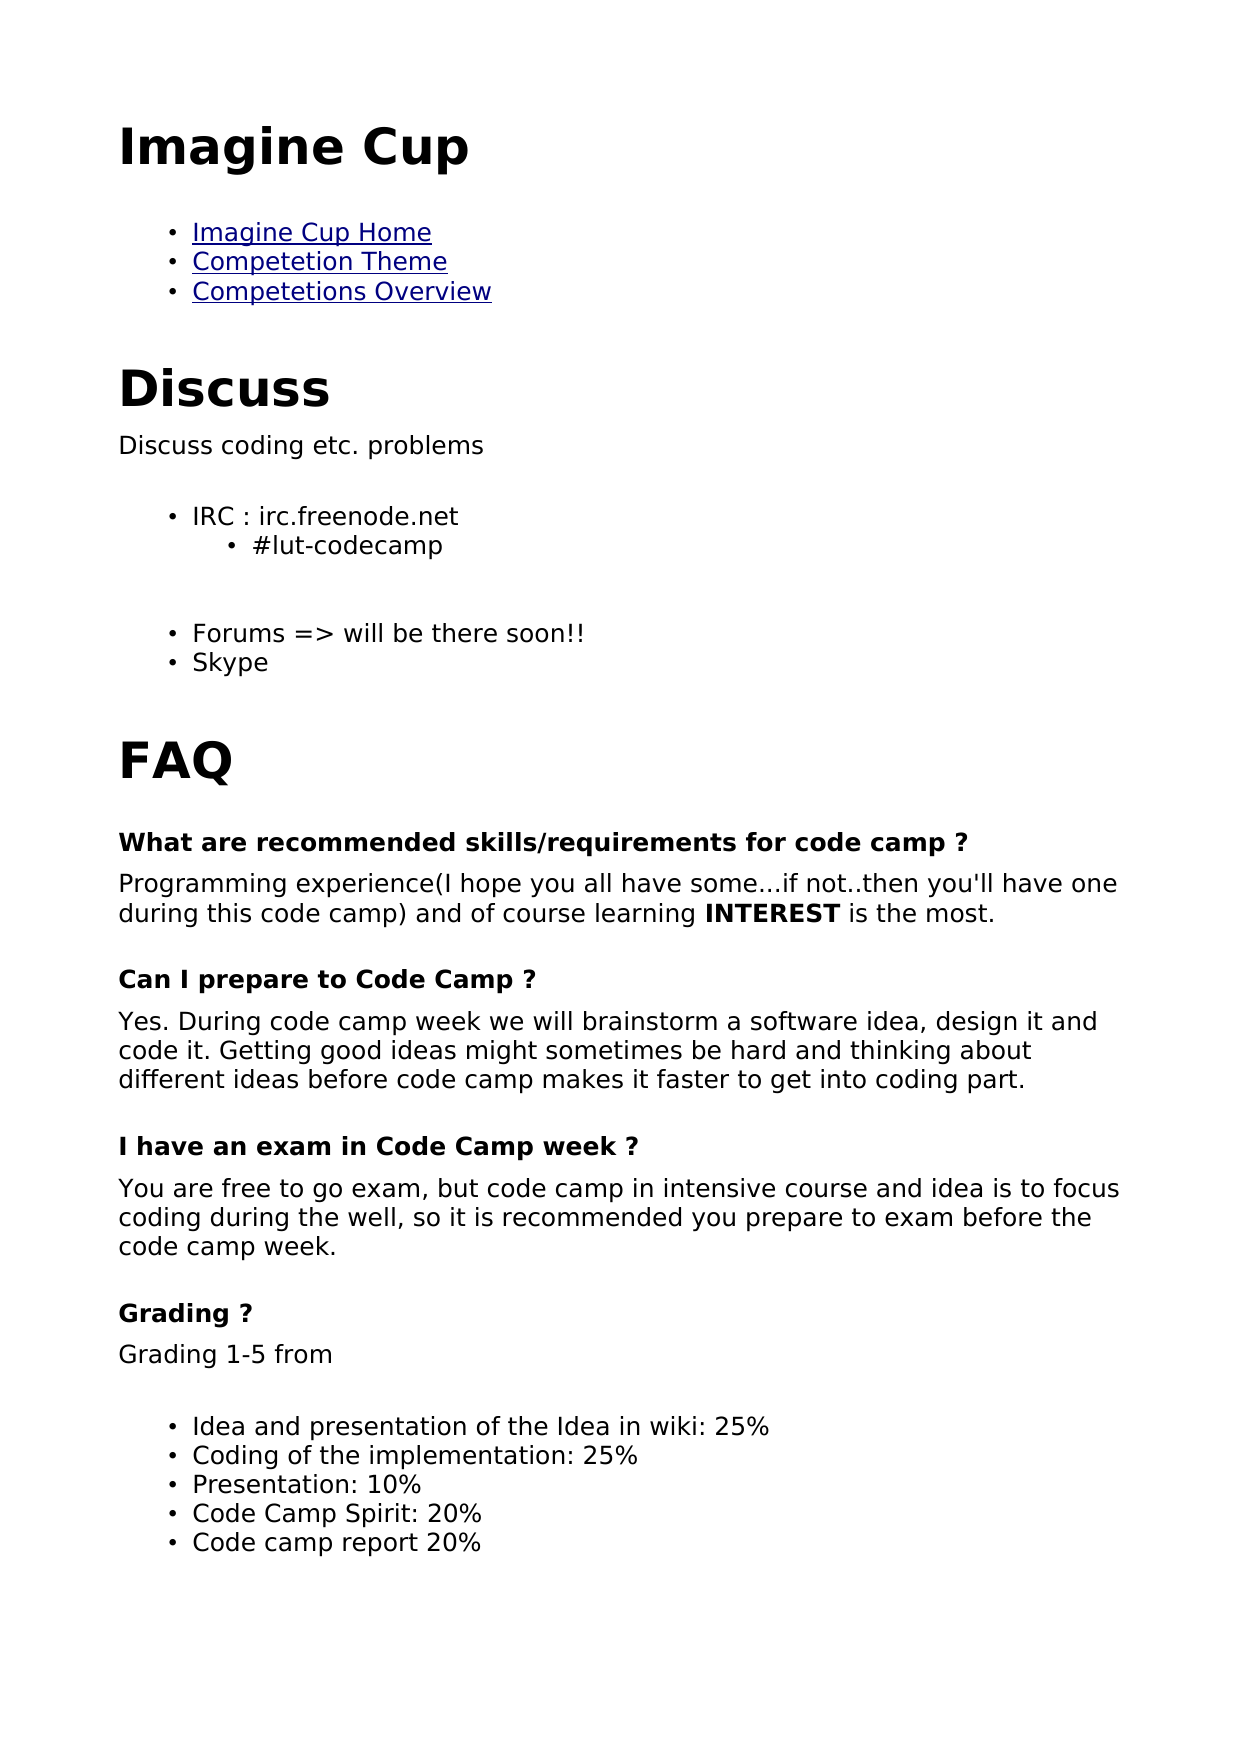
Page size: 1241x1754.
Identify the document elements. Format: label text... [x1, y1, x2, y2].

list IRC : irc.freenode.net [177, 502, 1122, 531]
list Code Camp Spirit: 20% [177, 1499, 1122, 1528]
list Imagine Cup Home [177, 218, 1122, 247]
list Coding of the implementation: 25% [177, 1441, 1122, 1470]
text Discuss coding etc. problems [118, 431, 1122, 460]
list #lut-codecamp [236, 531, 1122, 561]
list Presentation: 10% [177, 1470, 1122, 1499]
subtitle I have an exam in Code Camp week ? [118, 1132, 1122, 1161]
subtitle What are recommended skills/requirements for code camp ? [118, 828, 1122, 857]
subtitle Grading ? [118, 1299, 1122, 1328]
subtitle Can I prepare to Code Camp ? [118, 966, 1122, 995]
text Programming experience(I hope you all have some...if not..then you'll have one during this code camp) and of course learning INTEREST is the most. [118, 870, 1122, 928]
subtitle FAQ [118, 732, 1122, 791]
text Yes. During code camp week we will brainstorm a software idea, design it and code it. Getting good ideas might sometimes be hard and thinking about different ideas before code camp makes it faster to get into coding part. [118, 1007, 1122, 1095]
list Competetions Overview [177, 277, 1122, 306]
list Competetion Theme [177, 247, 1122, 277]
list Forums => will be there soon!! [177, 619, 1122, 649]
subtitle Imagine Cup [118, 118, 1122, 176]
list Code camp report 20% [177, 1528, 1122, 1557]
list Idea and presentation of the Idea in wiki: 25% [177, 1412, 1122, 1441]
text Grading 1-5 from [118, 1341, 1122, 1370]
subtitle Discuss [118, 360, 1122, 418]
text You are free to go exam, but code camp in intensive course and idea is to focus coding during the well, so it is recommended you prepare to exam before the code camp week. [118, 1174, 1122, 1261]
list Skype [177, 649, 1122, 678]
